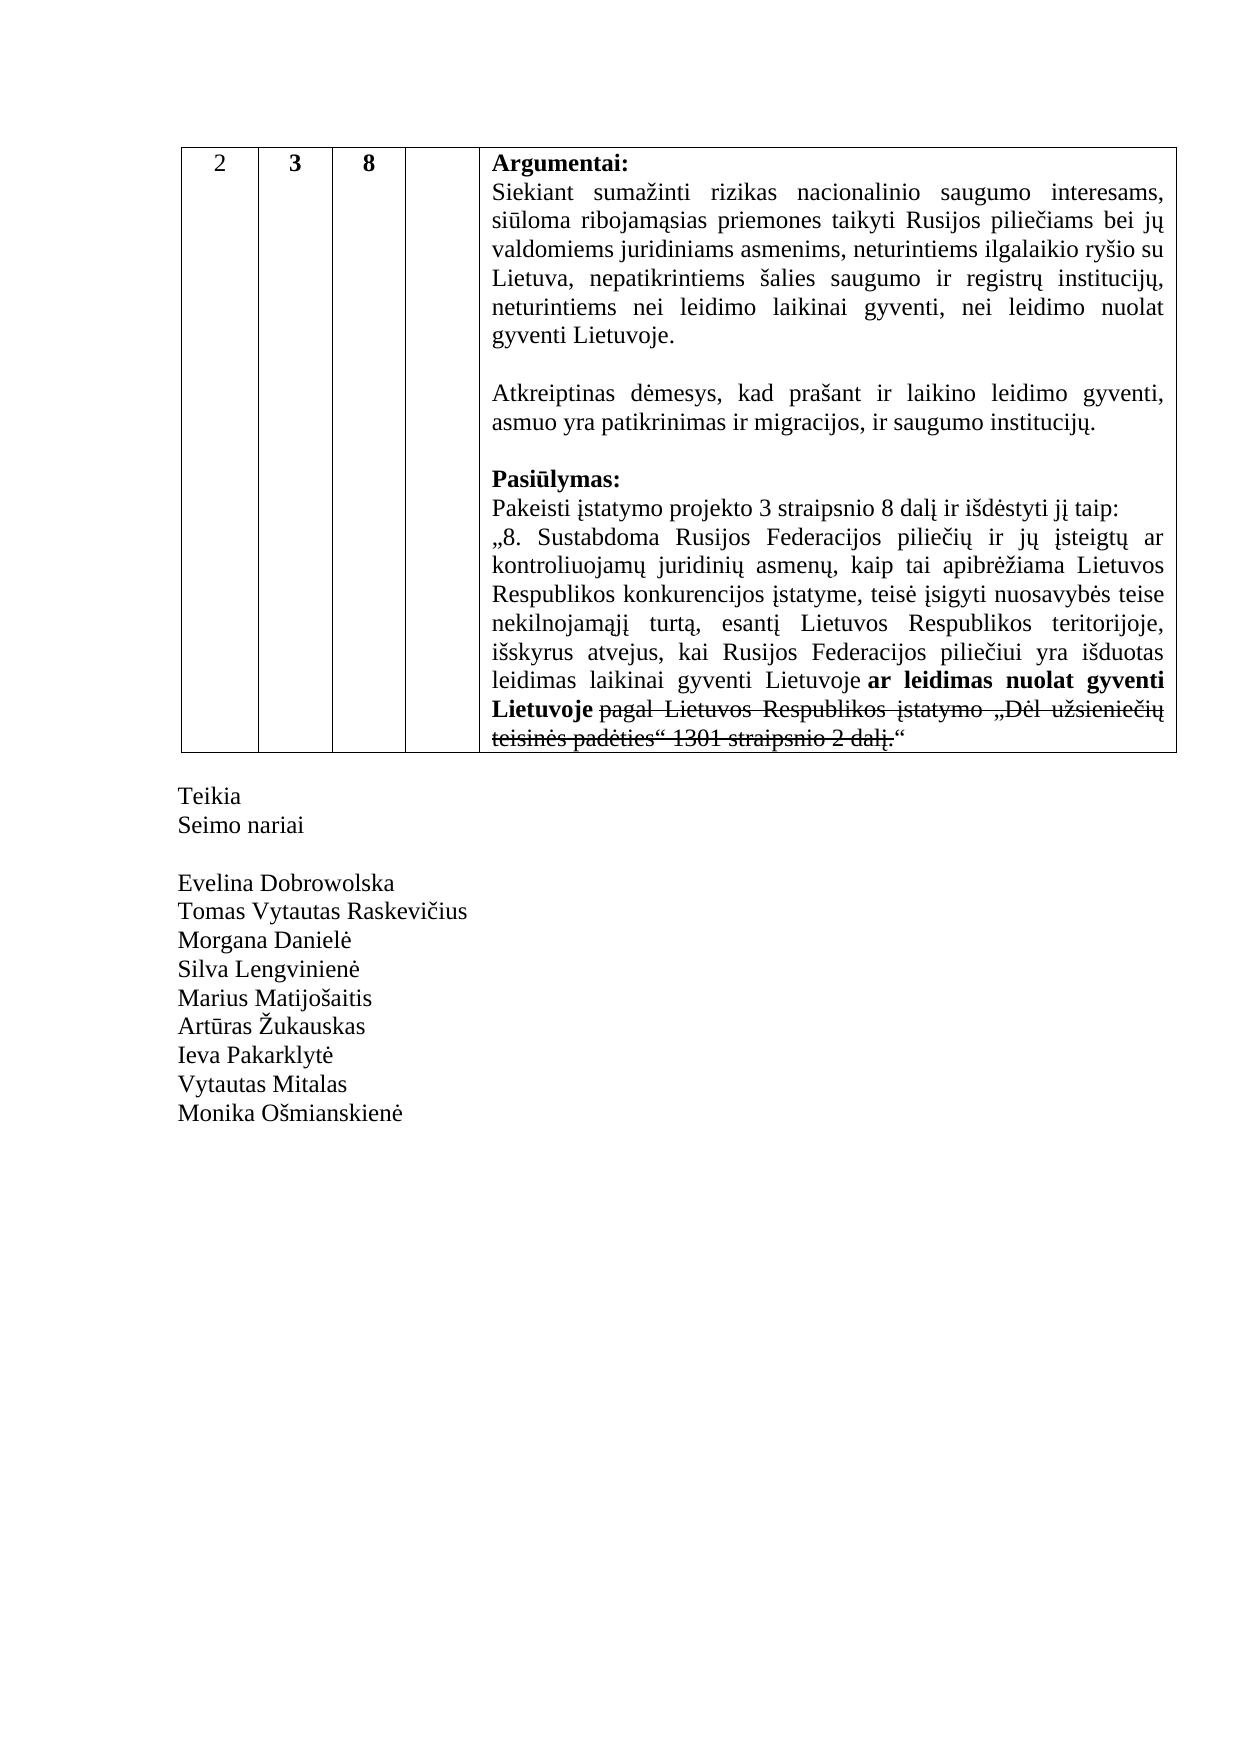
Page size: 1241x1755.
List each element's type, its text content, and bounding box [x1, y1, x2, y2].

table_header Argumentai: Siekiant sumažinti rizikas nacionalinio saugumo interesams, siūloma ribojamąsias priemones taikyti Rusijos piliečiams bei jų valdomiems juridiniams asmenims, neturintiems ilgalaikio ryšio su Lietuva, nepatikrintiems šalies saugumo ir registrų institucijų, neturintiems nei leidimo laikinai gyventi, nei leidimo nuolat gyventi Lietuvoje. Atkreiptinas dėmesys, kad prašant ir laikino leidimo gyventi, asmuo yra patikrinimas ir migracijos, ir saugumo institucijų. Pasiūlymas: Pakeisti įstatymo projekto 3 straipsnio 8 dalį ir išdėstyti jį taip: „8. Sustabdoma Rusijos Federacijos piliečių ir jų įsteigtų ar kontroliuojamų juridinių asmenų, kaip tai apibrėžiama Lietuvos Respublikos konkurencijos įstatyme, teisė įsigyti nuosavybės teise nekilnojamąjį turtą, esantį Lietuvos Respublikos teritorijoje, išskyrus atvejus, kai Rusijos Federacijos piliečiui yra išduotas leidimas laikinai gyventi Lietuvoje ar leidimas nuolat gyventi Lietuvoje pagal Lietuvos Respublikos įstatymo „Dėl užsieniečių teisinės padėties“ 1301 straipsnio 2 dalį.“ [480, 148, 1176, 752]
table_header [406, 148, 479, 752]
text Artūras Žukauskas [177, 1011, 1181, 1040]
text Ieva Pakarklytė [177, 1040, 1181, 1069]
text Silva Lengvinienė [177, 954, 1181, 983]
text Vytautas Mitalas [177, 1069, 1181, 1098]
text Monika Ošmianskienė (Pa [177, 1098, 1181, 1126]
table_header 8 [333, 148, 405, 752]
table_header 3 [259, 148, 332, 752]
table_header 2 [182, 148, 258, 752]
text Teikia [177, 781, 1181, 810]
text Marius Matijošaitis [177, 983, 1181, 1011]
text Tomas Vytautas Raskevičius [177, 896, 1181, 925]
text Morgana Danielė [177, 925, 1181, 954]
text Evelina Dobrowolska [177, 868, 1181, 896]
text Seimo nariai [177, 810, 1181, 839]
